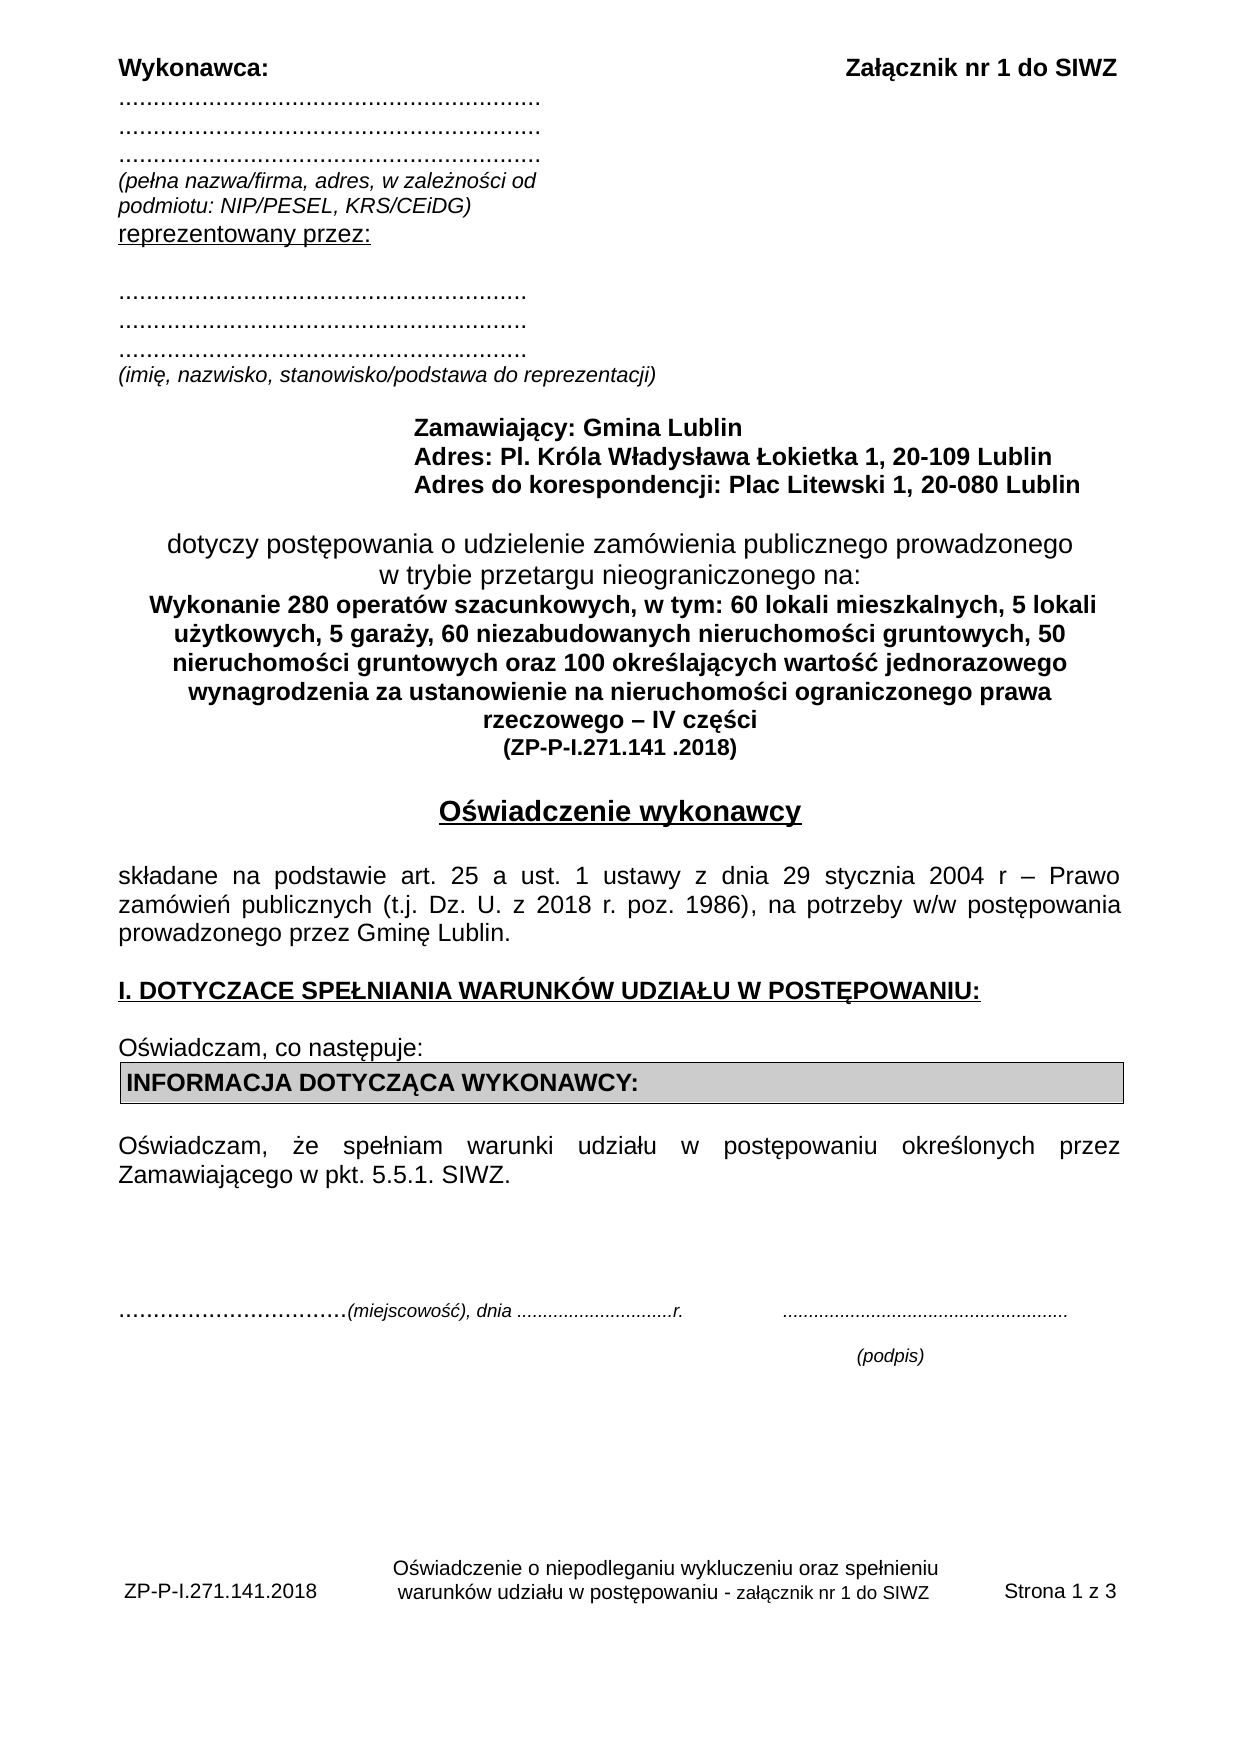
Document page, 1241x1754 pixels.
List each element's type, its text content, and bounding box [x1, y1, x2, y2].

text (imię, nazwisko, stanowisko/podstawa do reprezentacji) [118, 362, 1122, 387]
text podmiotu: NIP/PESEL, KRS/CEiDG) [118, 193, 1122, 218]
text Adres do korespondencji: Plac Litewski 1, 20-080 Lublin [118, 470, 1122, 499]
text .................................(miejscowość), dnia ..............................r. ....................................................... [118, 1294, 1122, 1323]
text ........................................................... [118, 333, 1122, 362]
text (pełna nazwa/firma, adres, w zależności od [118, 168, 1122, 193]
text Oświadczenie wykonawcy [118, 794, 1122, 827]
text Oświadczam, że spełniam warunki udziału w postępowaniu określonych przez Zamawiającego w pkt. 5.5.1. SIWZ. [118, 1131, 1122, 1189]
text ........................................................... [118, 305, 1122, 333]
text składane na podstawie art. 25 a ust. 1 ustawy z dnia 29 stycznia 2004 r – Prawo zamówień publicznych (t.j. Dz. U. z 2018 r. poz. 1986), na potrzeby w/w postępowania prowadzonego przez Gminę Lublin. [118, 861, 1122, 947]
text Zamawiający: Gmina Lublin [118, 413, 1122, 441]
text Adres: Pl. Króla Władysława Łokietka 1, 20-109 Lublin [118, 441, 1122, 470]
text (ZP-P-I.271.141 .2018) [118, 734, 1122, 760]
text Wykonanie 280 operatów szacunkowych, w tym: 60 lokali mieszkalnych, 5 lokali użytkowych, 5 garaży, 60 niezabudowanych nieruchomości gruntowych, 50 nieruchomości gruntowych oraz 100 określających wartość jednorazowego wynagrodzenia za ustanowienie na nieruchomości ograniczonego prawa rzeczowego – IV części [118, 590, 1122, 734]
text Oświadczam, co następuje: [118, 1033, 1122, 1062]
text (podpis) [118, 1345, 1122, 1366]
text ............................................................. [118, 82, 1122, 111]
text ............................................................. [118, 139, 1122, 168]
text dotyczy postępowania o udzielenie zamówienia publicznego prowadzonego w trybie przetargu nieograniczonego na: [118, 528, 1122, 590]
text ........................................................... [118, 276, 1122, 305]
text Wykonawca: Załącznik nr 1 do SIWZ [118, 53, 1122, 82]
text I. DOTYCZACE SPEŁNIANIA WARUNKÓW UDZIAŁU W POSTĘPOWANIU: [118, 976, 1122, 1005]
text reprezentowany przez: [118, 218, 1122, 247]
text ............................................................. [118, 111, 1122, 139]
table_header INFORMACJA DOTYCZĄCA WYKONAWCY: [121, 1063, 1123, 1102]
